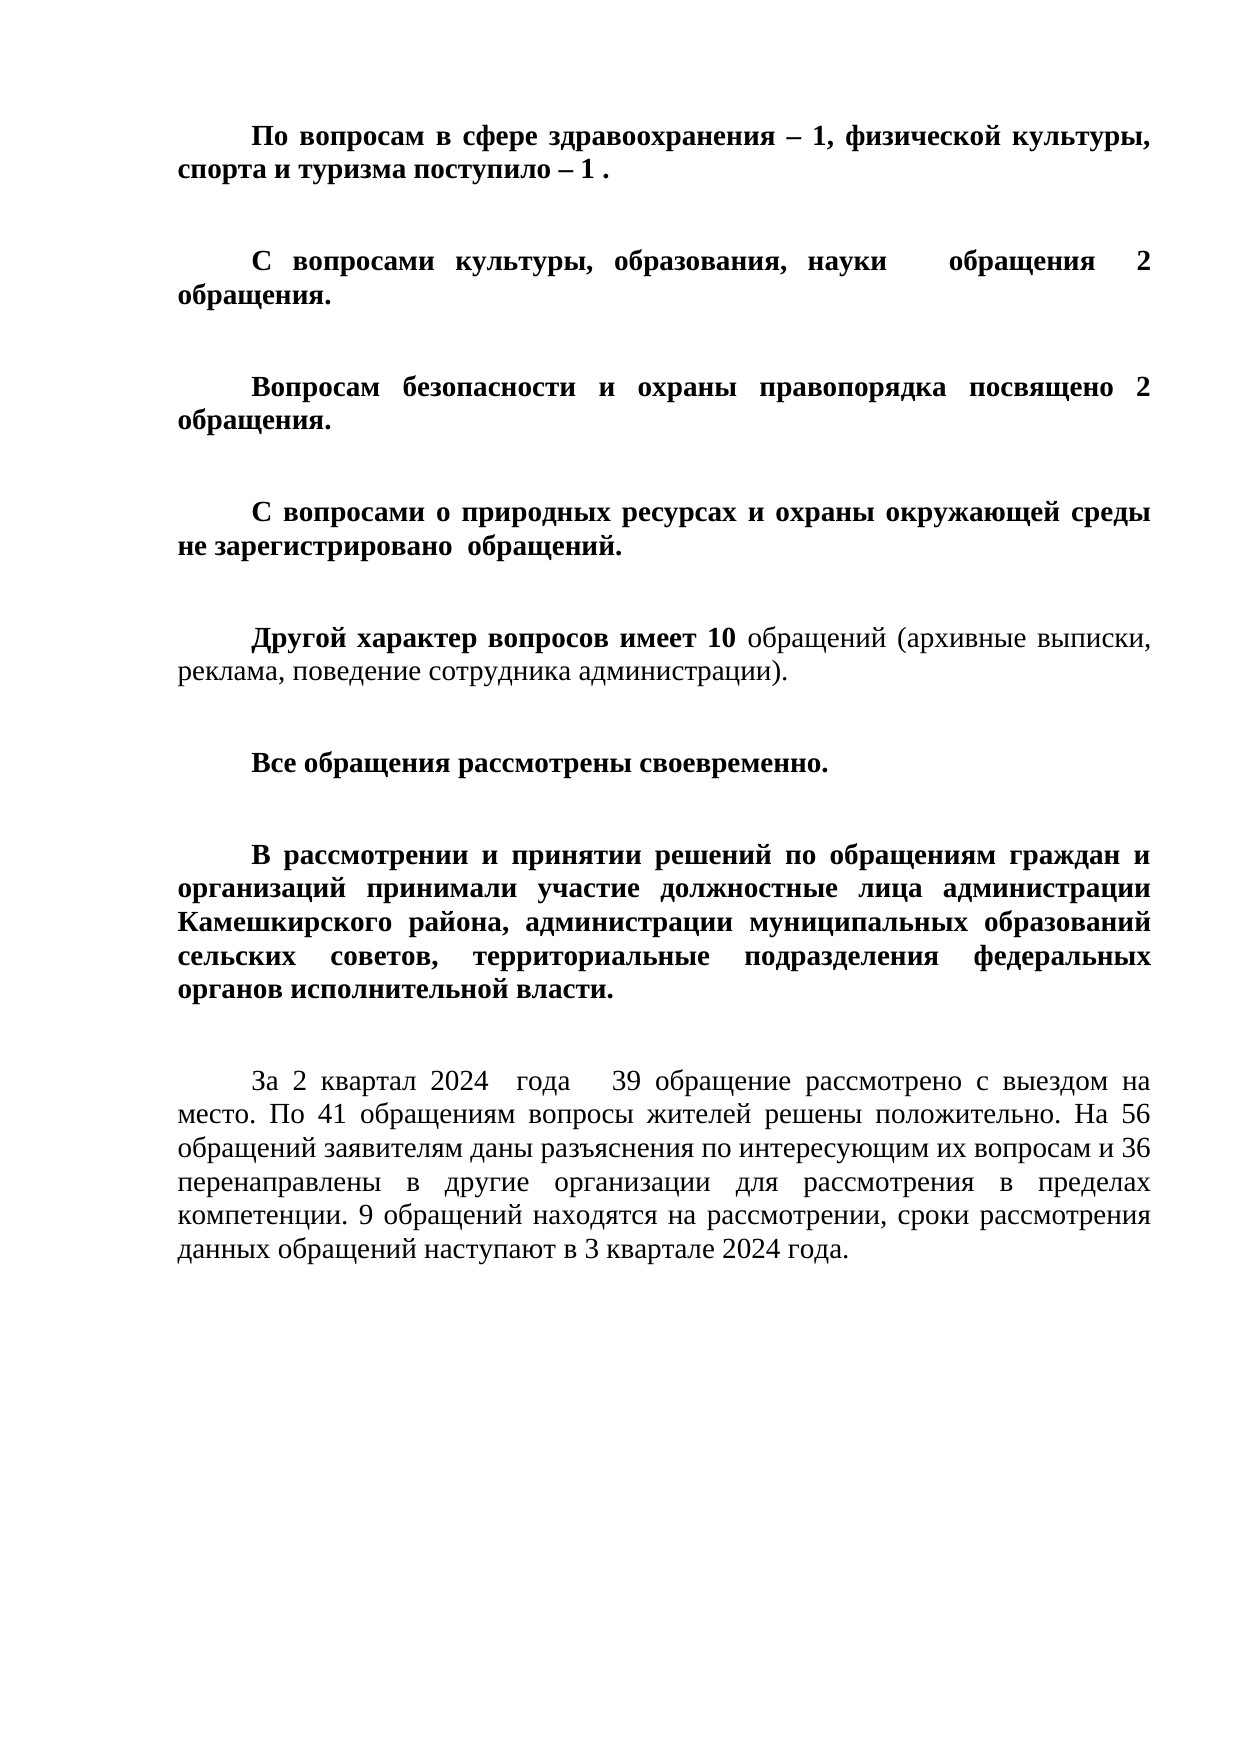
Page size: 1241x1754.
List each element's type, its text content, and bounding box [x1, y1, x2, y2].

text За 2 квартал 2024 года 39 обращение рассмотрено с выездом на место. По 41 обращениям вопросы жителей решены положительно. На 56 обращений заявителям даны разъяснения по интересующим их вопросам и 36 перенаправлены в другие организации для рассмотрения в пределах компетенции. 9 обращений находятся на рассмотрении, сроки рассмотрения данных обращений наступают в 3 квартале 2024 года. [177, 1063, 1152, 1264]
text Все обращения рассмотрены своевременно. [177, 745, 1152, 779]
text С вопросами о природных ресурсах и охраны окружающей среды не зарегистрировано обращений. [177, 494, 1152, 561]
text В рассмотрении и принятии решений по обращениям граждан и организаций принимали участие должностные лица администрации Камешкирского района, администрации муниципальных образований сельских советов, территориальные подразделения федеральных органов исполнительной власти. [177, 837, 1152, 1005]
text Другой характер вопросов имеет 10 обращений (архивные выписки, реклама, поведение сотрудника администрации). [177, 620, 1152, 687]
text С вопросами культуры, образования, науки обращения 2 обращения. [177, 243, 1152, 311]
text Вопросам безопасности и охраны правопорядка посвящено 2 обращения. [177, 369, 1152, 436]
text По вопросам в сфере здравоохранения – 1, физической культуры, спорта и туризма поступило – 1 . [177, 118, 1152, 185]
